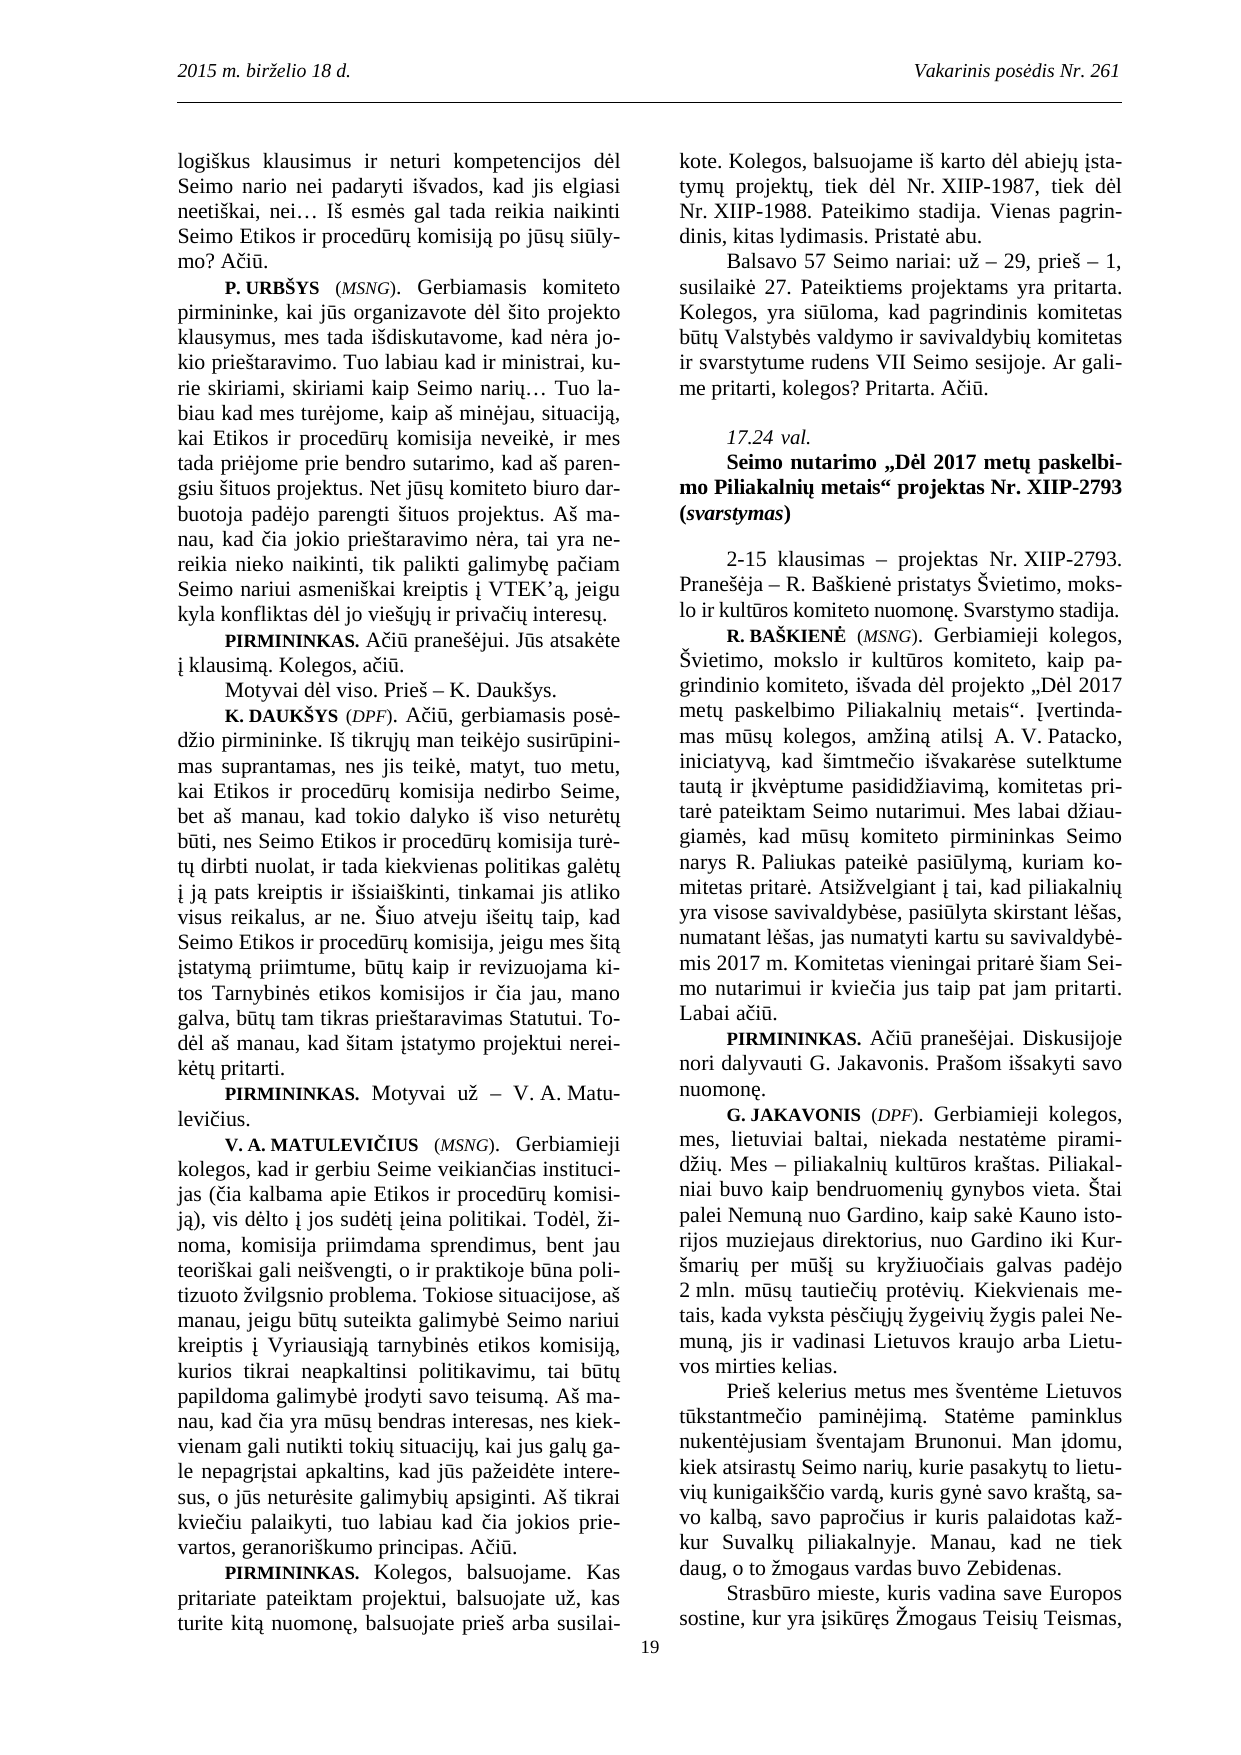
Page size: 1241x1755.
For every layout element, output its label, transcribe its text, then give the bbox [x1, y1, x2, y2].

text Mo­ty­vai dėl vi­so. Prieš – K. Dauk­šys. [177, 677, 620, 702]
text PIRMININKAS. Ačiū pra­ne­šė­jui. Jūs at­sa­kė­te į klau­si­mą. Ko­le­gos, ačiū. [177, 627, 620, 677]
text 2-15 klau­si­mas – pro­jek­tas Nr. XIIP-2793. Pra­ne­šė­ja – R. Baš­kie­nė pri­sta­tys Švie­ti­mo, moks­lo ir kul­tū­ros ko­mi­te­to nuo­mo­nę. Svars­ty­mo sta­di­ja. [679, 546, 1122, 622]
text R. BAŠKIENĖ (MSNG). Ger­bia­mie­ji ko­le­gos, Švie­ti­mo, moks­lo ir kul­tū­ros ko­mi­te­to, kaip pa­grin­di­nio ko­mi­te­to, iš­va­da dėl pro­jek­to „Dėl 2017 me­tų pa­skel­bi­mo Pi­lia­kal­nių me­tais“. Įver­tin­da­mas mū­sų ko­le­gos, am­ži­ną atil­sį A. V. Pa­tac­ko, ini­cia­ty­vą, kad šimt­me­čio iš­va­ka­rė­se su­telk­tu­me tau­tą ir įkvėp­tu­me pa­si­di­džia­vi­mą, ko­mi­te­tas pri­ta­rė pa­teik­tam Sei­mo nu­ta­ri­mui. Mes la­bai džiau­gia­mės, kad mū­sų ko­mi­te­to pir­mi­nin­kas Sei­mo na­rys R. Pa­liu­kas pa­tei­kė pa­siū­ly­mą, ku­riam ko­mi­te­tas pri­ta­rė. At­si­žvel­giant į tai, kad pi­lia­kal­nių yra vi­so­se sa­vi­val­dy­bė­se, pa­siū­ly­ta skirs­tant lė­šas, nu­ma­tant lė­šas, jas nu­ma­ty­ti kar­tu su sa­vi­val­dy­bė­mis 2017 m. Ko­mi­te­tas vie­nin­gai pri­ta­rė šiam Sei­mo nu­ta­ri­mui ir kvie­čia jus taip pat jam pri­tar­ti. La­bai ačiū. [679, 622, 1122, 1025]
text Stras­bū­ro mies­te, ku­ris va­di­na sa­ve Eu­ro­pos sos­ti­ne, kur yra įsi­kū­ręs Žmo­gaus Tei­sių Teis­mas, [679, 1580, 1122, 1630]
text Prieš ke­le­rius me­tus mes šven­tė­me Lie­tu­vos tūks­tant­me­čio pa­mi­nė­ji­mą. Sta­tė­me pa­min­klus nu­ken­tė­ju­siam šven­ta­jam Bru­no­nui. Man įdo­mu, kiek at­si­ras­tų Sei­mo na­rių, ku­rie pa­sa­ky­tų to lie­tu­vių ku­ni­gaikš­čio var­dą, ku­ris gy­nė sa­vo kraš­tą, sa­vo kal­bą, sa­vo pa­pro­čius ir ku­ris pa­lai­do­tas kaž­kur Su­val­kų pi­lia­kal­ny­je. Ma­nau, kad ne tiek daug, o to žmo­gaus var­das bu­vo Ze­bi­de­nas. [679, 1378, 1122, 1580]
text logiš­kus klau­si­mus ir ne­tu­ri kom­pe­ten­ci­jos dėl Sei­mo na­rio nei pa­da­ry­ti iš­va­dos, kad jis el­gia­si ne­eti­š­kai, nei… Iš es­mės gal ta­da rei­kia nai­kin­ti Sei­mo Eti­kos ir pro­ce­dū­rų ko­mi­si­ją po jū­sų siū­ly­mo? Ačiū. [177, 148, 620, 274]
text K. DAUKŠYS (DPF). Ačiū, ger­bia­ma­sis po­sė­džio pir­mi­nin­ke. Iš tik­rų­jų man tei­kė­jo su­si­rū­pi­ni­mas su­pran­ta­mas, nes jis tei­kė, ma­tyt, tuo me­tu, kai Eti­kos ir pro­ce­dū­rų ko­mi­si­ja ne­dir­bo Sei­me, bet aš ma­nau, kad to­kio da­ly­ko iš vi­so ne­tu­rė­tų bū­ti, nes Sei­mo Eti­kos ir pro­ce­dū­rų ko­mi­si­ja tu­rė­tų dirb­ti nuo­lat, ir ta­da kiek­vie­nas po­li­ti­kas ga­lė­tų į ją pats kreip­tis ir iš­si­aiš­kin­ti, tin­ka­mai jis at­li­ko vi­sus rei­ka­lus, ar ne. Šiuo at­ve­ju iš­ei­tų taip, kad Sei­mo Eti­kos ir pro­ce­dū­rų ko­mi­si­ja, jei­gu mes ši­tą įsta­ty­mą pri­im­tu­me, bū­tų kaip ir re­vi­zuo­ja­ma ki­tos Tar­ny­bi­nės eti­kos ko­mi­si­jos ir čia jau, ma­no gal­va, bū­tų tam tik­ras prieš­ta­ra­vi­mas Sta­tu­tui. To­dėl aš ma­nau, kad ši­tam įsta­ty­mo pro­jek­tui ne­rei­kė­tų pri­tar­ti. [177, 702, 620, 1080]
text V. A. MATULEVIČIUS (MSNG). Ger­bia­mie­ji ko­le­gos, kad ir ger­biu Sei­me vei­kian­čias ins­ti­tu­ci­jas (čia kal­ba­ma apie Eti­kos ir pro­ce­dū­rų ko­mi­si­ją), vis dėl­to į jos su­dė­tį įei­na po­li­ti­kai. To­dėl, ži­no­ma, ko­mi­si­ja pri­im­da­ma spren­di­mus, bent jau te­oriš­kai ga­li ne­iš­veng­ti, o ir prak­ti­ko­je bū­na po­li­ti­zuo­to žvilgs­nio pro­ble­ma. To­kio­se si­tu­a­ci­jo­se, aš ma­nau, jei­gu bū­tų su­teik­ta ga­li­my­bė Sei­mo na­riui kreip­tis į Vy­riau­si­ą­ją tar­ny­bi­nės eti­kos ko­mi­si­ją, ku­rios tik­rai ne­ap­kal­tin­si po­li­ti­ka­vi­mu, tai bū­tų pa­pil­do­ma ga­li­my­bė įro­dy­ti sa­vo tei­su­mą. Aš ma­nau, kad čia yra mū­sų ben­dras in­te­re­sas, nes kiek­vie­nam ga­li nu­tik­ti to­kių si­tu­a­ci­jų, kai jus ga­lų ga­le ne­pa­grįs­tai ap­kal­tins, kad jūs pa­žei­dė­te in­te­re­sus, o jūs ne­tu­rė­si­te ga­li­my­bių ap­si­gin­ti. Aš tik­rai kvie­čiu pa­lai­ky­ti, tuo la­biau kad čia jo­kios prie­var­tos, ge­ra­no­riš­ku­mo prin­ci­pas. Ačiū. [177, 1131, 620, 1559]
text Bal­sa­vo 57 Sei­mo na­riai: už – 29, prieš – 1, su­si­lai­kė 27. Pa­teik­tiems pro­jek­tams yra pri­tar­ta. Ko­le­gos, yra siū­lo­ma, kad pa­grin­di­nis ko­mi­te­tas bū­tų Vals­ty­bės val­dy­mo ir sa­vi­val­dy­bių ko­mi­te­tas ir svars­ty­tu­me ru­dens VII Sei­mo se­si­jo­je. Ar ga­li­me pri­tar­ti, ko­le­gos? Pri­tar­ta. Ačiū. [679, 248, 1122, 400]
text 17.24 val. [726, 425, 1122, 449]
text PIRMININKAS. Ačiū pra­ne­šė­jai. Dis­ku­si­jo­je no­ri da­ly­vau­ti G. Ja­ka­vo­nis. Pra­šom iš­sa­ky­ti sa­vo nuo­mo­nę. [679, 1025, 1122, 1101]
text PIRMININKAS. Ko­le­gos, bal­suo­ja­me. Kas pri­ta­ria­te pa­teik­tam pro­jek­tui, bal­suo­ja­te už, kas tu­ri­te ki­tą nuo­mo­nę, bal­suo­ja­te prieš ar­ba su­si­lai­ [177, 1559, 620, 1635]
text Sei­mo nu­ta­ri­mo „Dėl 2017 me­tų pa­skel­bi­mo Pi­lia­kal­nių me­tais“ pro­jek­tas Nr. XIIP-2793 (svars­ty­mas) [679, 449, 1122, 525]
text ko­te. Ko­le­gos, bal­suo­ja­me iš kar­to dėl abie­jų įsta­ty­mų pro­jek­tų, tiek dėl Nr. XIIP-1987, tiek dėl Nr. XIIP-1988. Pa­tei­ki­mo sta­di­ja. Vie­nas pa­grin­di­nis, ki­tas ly­di­ma­sis. Pri­sta­tė abu. [679, 148, 1122, 248]
text PIRMININKAS. Mo­ty­vai už – V. A. Ma­tu­levi­čius. [177, 1080, 620, 1131]
text G. JAKAVONIS (DPF). Ger­bia­mie­ji ko­le­gos, mes, lie­tu­viai bal­tai, nie­ka­da ne­sta­tė­me pi­ra­mi­džių. Mes – pi­lia­kal­nių kul­tū­ros kraš­tas. Pi­lia­kal­niai bu­vo kaip ben­druo­me­nių gy­ny­bos vie­ta. Štai pa­lei Ne­mu­ną nuo Gar­di­no, kaip sa­kė Kau­no is­to­ri­jos mu­zie­jaus di­rek­to­rius, nuo Gar­di­no iki Kur­šma­rių per mū­šį su kry­žiuo­čiais gal­vas pa­dė­jo 2 mln. mū­sų tau­tie­čių pro­tė­vių. Kiek­vie­nais me­tais, ka­da vyks­ta pės­čių­jų žy­gei­vių žy­gis pa­lei Ne­mu­ną, jis ir va­di­na­si Lie­tu­vos krau­jo ar­ba Lie­tu­vos mir­ties ke­lias. [679, 1101, 1122, 1378]
text P. URBŠYS (MSNG). Ger­bia­ma­sis ko­mi­te­to pir­mi­nin­ke, kai jūs or­ga­ni­za­vo­te dėl ši­to pro­jek­to klau­sy­mus, mes ta­da iš­dis­ku­ta­vo­me, kad nė­ra jo­kio prieš­ta­ra­vi­mo. Tuo la­biau kad ir mi­nist­rai, ku­rie ski­ria­mi, ski­ria­mi kaip Sei­mo na­rių… Tuo la­biau kad mes tu­rė­jo­me, kaip aš mi­nė­jau, si­tu­a­ci­ją, kai Eti­kos ir pro­ce­dū­rų ko­mi­si­ja ne­vei­kė, ir mes ta­da pri­ėjo­me prie ben­dro su­ta­ri­mo, kad aš pa­ren­g­siu ši­tuos pro­jek­tus. Net jū­sų ko­mi­te­to biu­ro dar­buo­to­ja pa­dė­jo pa­reng­ti ši­tuos pro­jek­tus. Aš ma­nau, kad čia jo­kio prieš­ta­ra­vi­mo nė­ra, tai yra ne­rei­kia nie­ko nai­kin­ti, tik pa­lik­ti ga­li­my­bę pa­čiam Sei­mo na­riui as­me­niš­kai kreip­tis į VTEK’ą, jei­gu ky­la kon­flik­tas dėl jo vie­šų­jų ir pri­va­čių in­te­re­sų. [177, 274, 620, 627]
